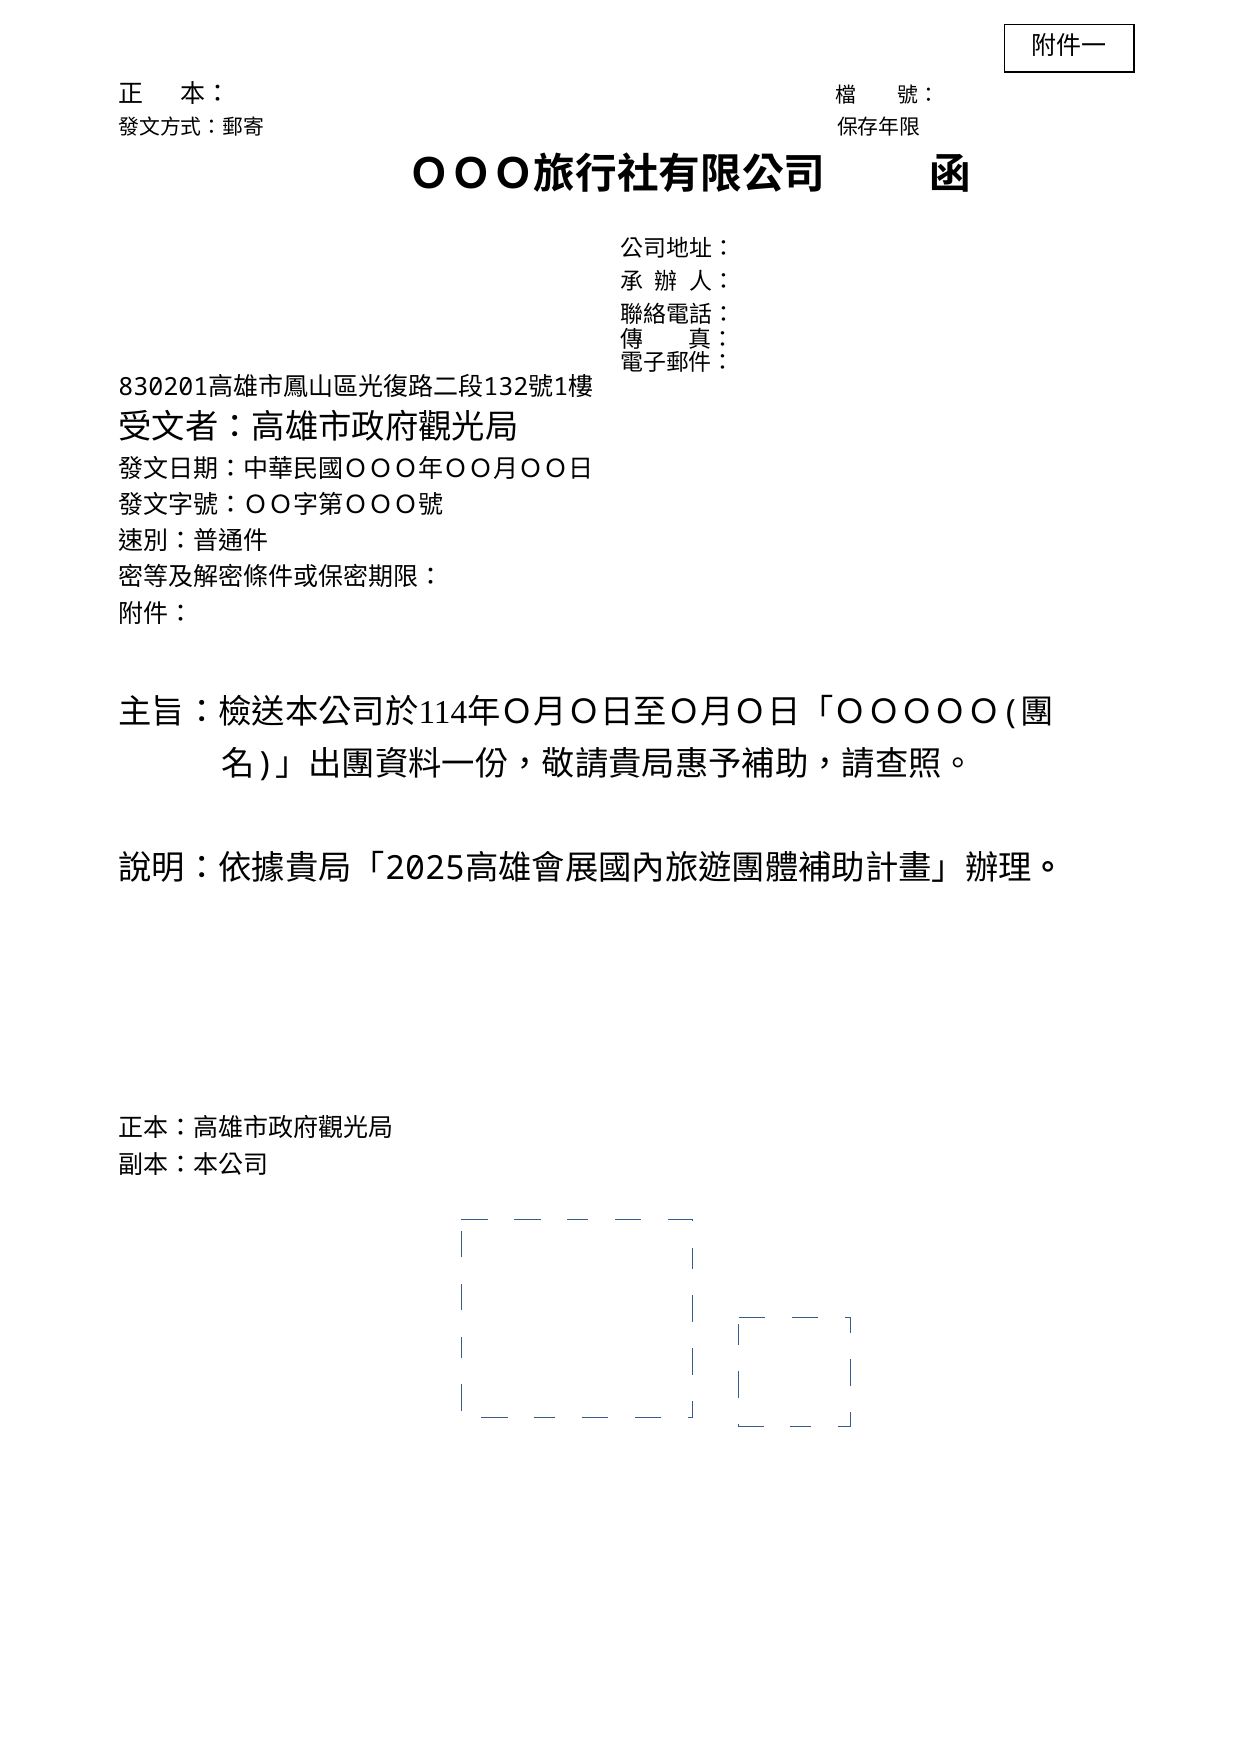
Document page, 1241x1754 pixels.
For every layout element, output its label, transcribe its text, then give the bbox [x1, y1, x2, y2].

text 受文者：高雄市政府觀光局 [118, 400, 1137, 448]
text 密等及解密條件或保密期限： [118, 557, 1137, 593]
text 速別：普通件 [118, 521, 1137, 557]
text 副本：本公司 [118, 1144, 1137, 1181]
text 發文字號：ＯＯ字第ＯＯＯ號 [118, 484, 1137, 521]
text 承 辦 人： [124, 263, 1137, 296]
text ＯＯＯ旅行社有限公司 函 [118, 140, 1137, 201]
text 電子郵件： [118, 352, 1137, 375]
text 發文方式：郵寄 保存年限 [118, 110, 1137, 140]
text 公司地址： [124, 229, 1137, 263]
text 發文日期：中華民國ＯＯＯ年ＯＯ月ＯＯ日 [118, 448, 1137, 484]
text 附件一 [1005, 25, 1133, 61]
text 聯絡電話： [124, 296, 1137, 329]
text 傳 真： [118, 329, 1137, 352]
text 附件： [118, 593, 1137, 629]
text 說明：依據貴局「2025高雄會展國內旅遊團體補助計畫」辦理。 [118, 838, 1137, 890]
text 830201高雄市鳳山區光復路二段132號1樓 [118, 375, 1137, 400]
text 正 本： 檔 號： [118, 74, 1226, 110]
text 正本：高雄市政府觀光局 [118, 1106, 1137, 1144]
text 主旨：檢送本公司於114年Ｏ月Ｏ日至Ｏ月Ｏ日「ＯＯＯＯＯ(團名)」出團資料一份，敬請貴局惠予補助，請查照。 [118, 681, 1137, 786]
text [1005, 61, 1133, 71]
